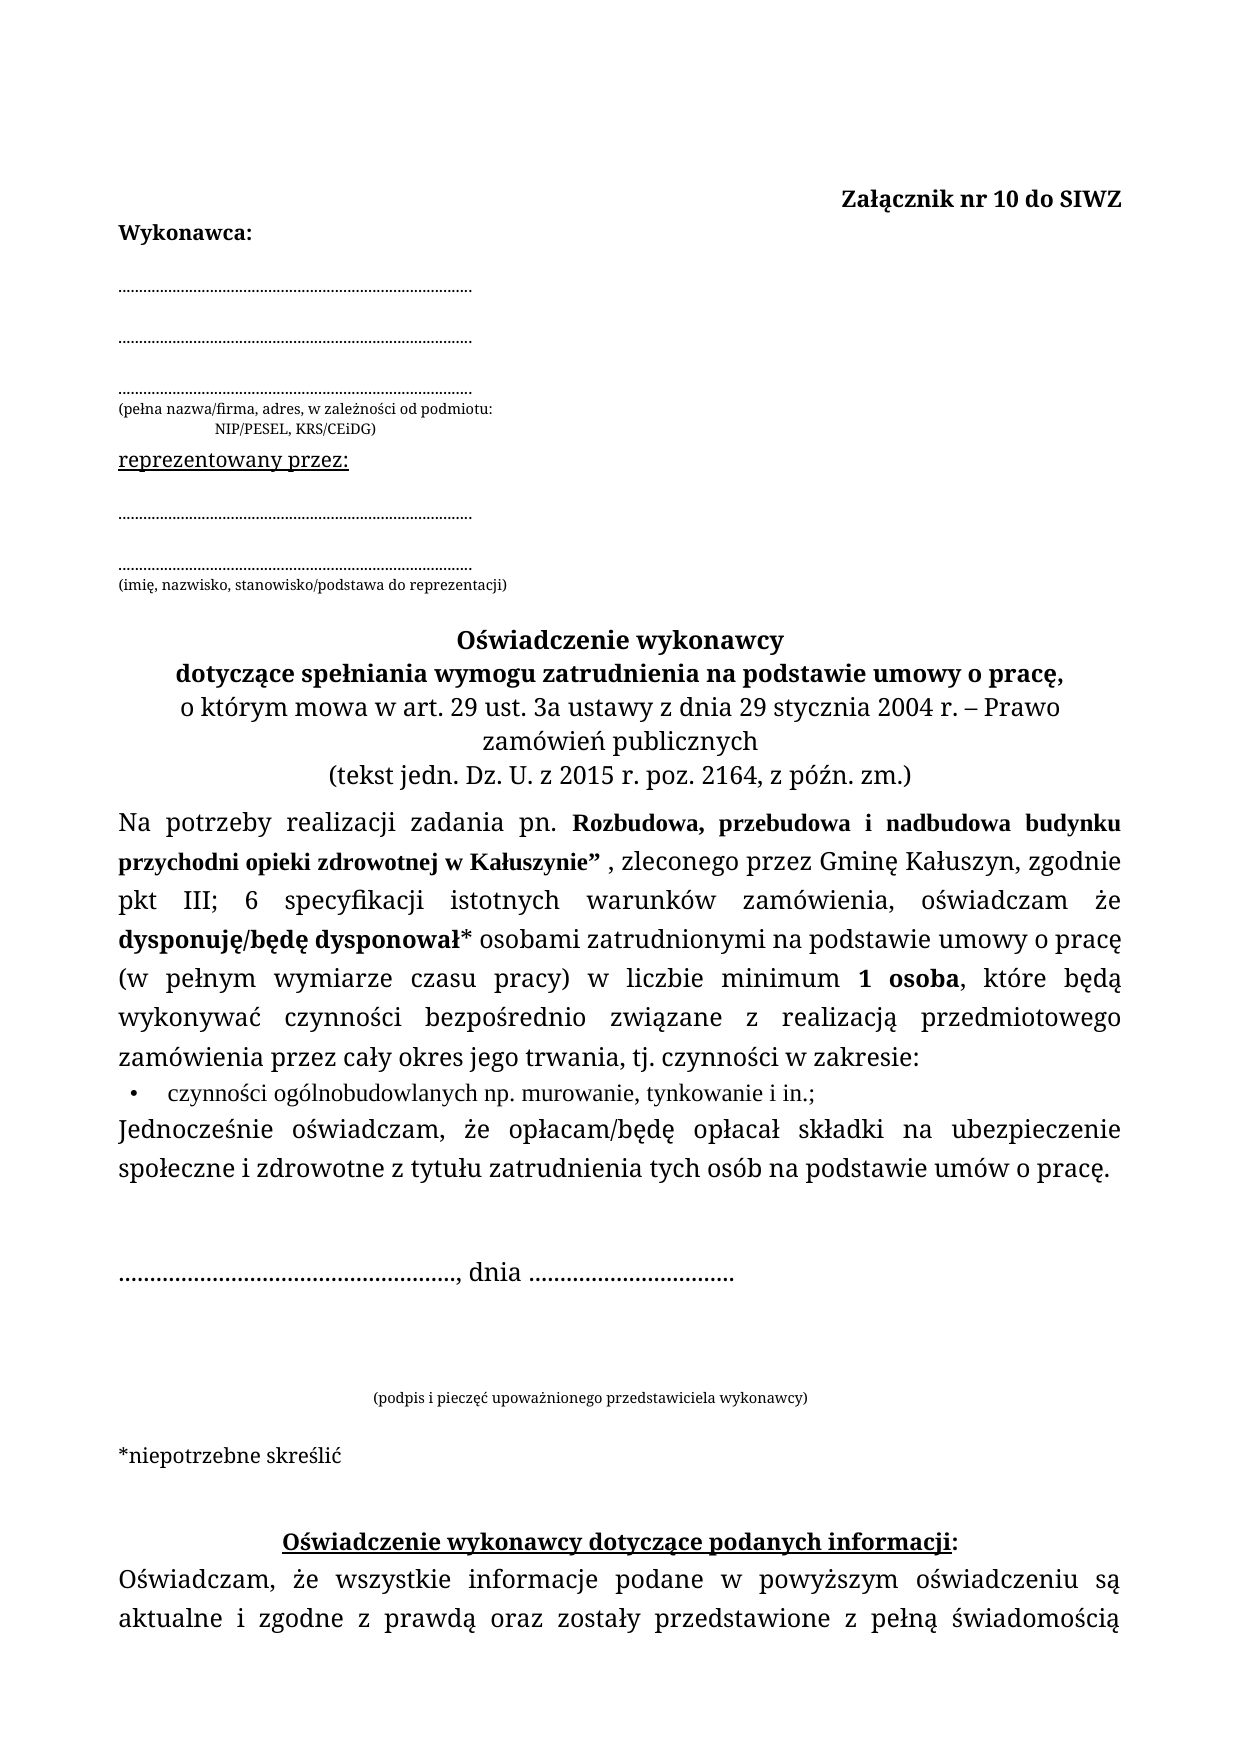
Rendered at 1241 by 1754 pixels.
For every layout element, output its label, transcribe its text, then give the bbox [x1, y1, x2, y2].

text o którym mowa w art. 29 ust. 3a ustawy z dnia 29 stycznia 2004 r. – Prawo zamówień publicznych [118, 689, 1122, 758]
text reprezentowany przez: [118, 445, 1122, 473]
text Na potrzeby realizacji zadania pn. Rozbudowa, przebudowa i nadbudowa budynku przychodni opieki zdrowotnej w Kałuszynie” , zleconego przez Gminę Kałuszyn, zgodnie pkt III; 6 specyfikacji istotnych warunków zamówienia, oświadczam że dysponuję/będę dysponował* osobami zatrudnionymi na podstawie umowy o pracę (w pełnym wymiarze czasu pracy) w liczbie minimum 1 osoba, które będą wykonywać czynności bezpośrednio związane z realizacją przedmiotowego zamówienia przez cały okres jego trwania, tj. czynności w zakresie: [118, 804, 1122, 1073]
text NIP/PESEL, KRS/CEiDG) [118, 419, 1122, 439]
text dotyczące spełniania wymogu zatrudnienia na podstawie umowy o pracę, [118, 657, 1122, 689]
text (imię, nazwisko, stanowisko/podstawa do reprezentacji) [118, 575, 1122, 595]
text Oświadczenie wykonawcy [118, 623, 1122, 657]
text Oświadczenie wykonawcy dotyczące podanych informacji: [118, 1525, 1122, 1557]
text (tekst jedn. Dz. U. z 2015 r. poz. 2164, z późn. zm.) [118, 758, 1122, 792]
text Wykonawca: [118, 218, 1122, 247]
text Oświadczam, że wszystkie informacje podane w powyższym oświadczeniu są aktualne i zgodne z prawdą oraz zostały przedstawione z pełną świadomością [118, 1561, 1122, 1634]
text (podpis i pieczęć upoważnionego przedstawiciela wykonawcy) [118, 1383, 1122, 1409]
text Załącznik nr 10 do SIWZ [118, 182, 1122, 214]
text Jednocześnie oświadczam, że opłacam/będę opłacał składki na ubezpieczenie społeczne i zdrowotne z tytułu zatrudnienia tych osób na podstawie umów o pracę. [118, 1111, 1122, 1185]
text *niepotrzebne skreślić [118, 1441, 1122, 1469]
text ......................................................, dnia ................................. [118, 1254, 1122, 1288]
text (pełna nazwa/firma, adres, w zależności od podmiotu: [118, 399, 1122, 419]
list czynności ogólnobudowlanych np. murowanie, tynkowanie i in.; [128, 1078, 1122, 1107]
